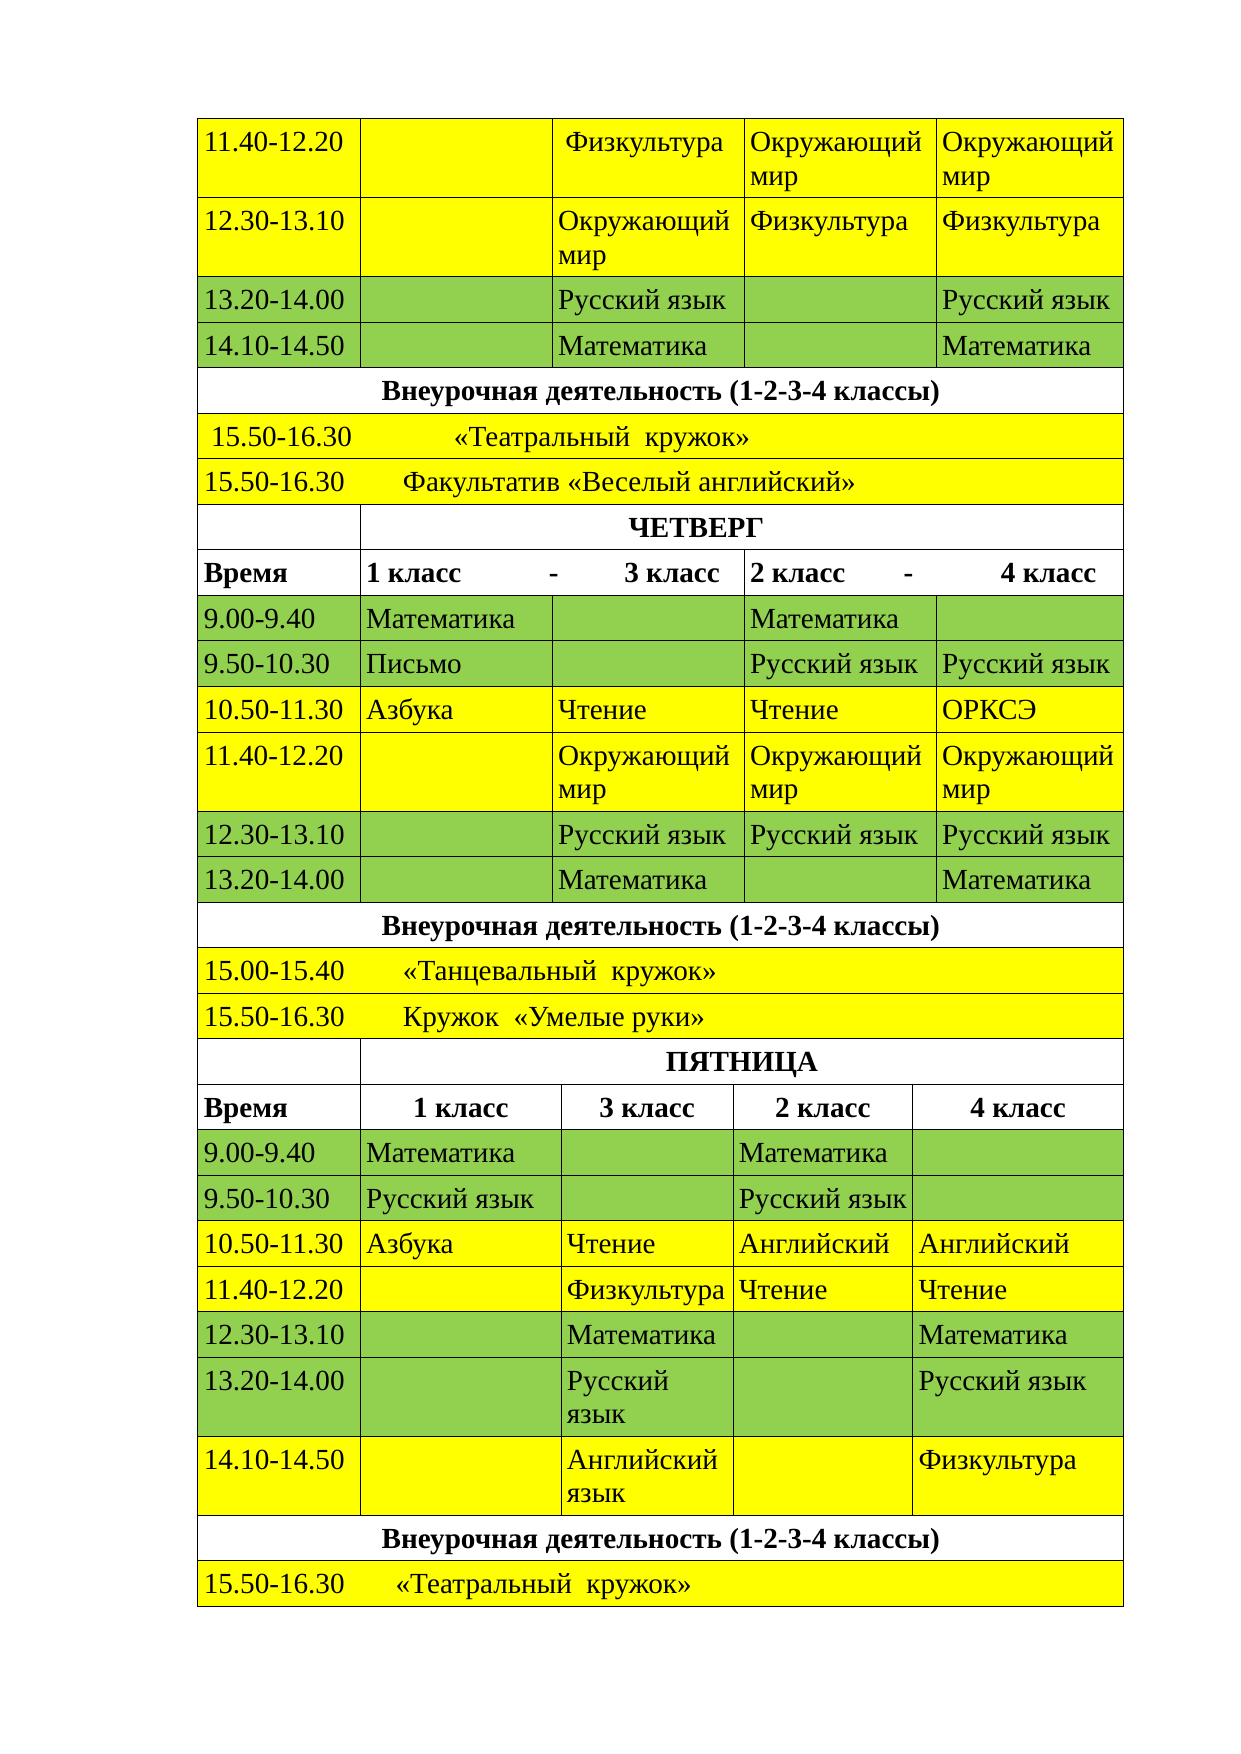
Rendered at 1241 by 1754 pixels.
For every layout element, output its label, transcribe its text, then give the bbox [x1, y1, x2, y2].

table_cell Окружающий мир [937, 733, 1123, 811]
table_cell [361, 733, 552, 811]
table_cell 2 класс - 4 класс [745, 550, 1123, 595]
table_cell 14.10-14.50 [198, 323, 360, 367]
table_cell 11.40-12.20 [198, 119, 360, 197]
table_cell [198, 505, 360, 549]
table_cell 15.50-16.30 «Театральный кружок» [198, 414, 1123, 458]
table_cell [734, 1312, 912, 1357]
table_cell Физкультура [745, 198, 936, 276]
table_cell Письмо [361, 641, 552, 686]
table_cell [361, 857, 552, 902]
table_cell Математика [553, 857, 744, 902]
table_cell [361, 323, 552, 367]
table_cell [361, 1358, 561, 1436]
table_cell Математика [361, 1130, 561, 1175]
table_cell Математика [562, 1312, 733, 1357]
table_cell [198, 1039, 360, 1084]
table_cell Математика [734, 1130, 912, 1175]
table_cell Русский язык [553, 277, 744, 322]
table_cell ОРКСЭ [937, 687, 1123, 731]
table_cell Окружающий мир [745, 733, 936, 811]
table_cell [913, 1176, 1123, 1220]
table_cell [745, 323, 936, 367]
table_cell [562, 1176, 733, 1220]
table_cell [745, 857, 936, 902]
table_cell Английский язык [562, 1437, 733, 1515]
table_cell 12.30-13.10 [198, 1312, 360, 1357]
table_cell 9.50-10.30 [198, 1176, 360, 1220]
table_cell 4 класс [913, 1085, 1123, 1129]
table_cell Внеурочная деятельность (1-2-3-4 классы) [198, 903, 1123, 947]
table_cell [913, 1130, 1123, 1175]
table_cell 15.00-15.40 «Танцевальный кружок» [198, 948, 1123, 993]
table_cell Чтение [734, 1267, 912, 1311]
table_cell Русский язык [913, 1358, 1123, 1436]
table_cell Чтение [562, 1221, 733, 1266]
table_cell 12.30-13.10 [198, 198, 360, 276]
table_cell Окружающий мир [937, 119, 1123, 197]
table_cell Физкультура [562, 1267, 733, 1311]
table_cell Чтение [913, 1267, 1123, 1311]
table_cell Окружающий мир [553, 733, 744, 811]
table_cell Математика [937, 323, 1123, 367]
table_cell 9.00-9.40 [198, 596, 360, 640]
table_cell Русский язык [734, 1176, 912, 1220]
table_cell 11.40-12.20 [198, 1267, 360, 1311]
table_cell 9.00-9.40 [198, 1130, 360, 1175]
table_cell Время [198, 1085, 360, 1129]
table_cell 10.50-11.30 [198, 687, 360, 731]
table_cell [553, 596, 744, 640]
table_cell Азбука [361, 1221, 561, 1266]
table_cell Окружающий мир [745, 119, 936, 197]
table_cell Внеурочная деятельность (1-2-3-4 классы) [198, 368, 1123, 413]
table_cell 13.20-14.00 [198, 1358, 360, 1436]
table_cell Английский [734, 1221, 912, 1266]
table_cell Русский язык [745, 641, 936, 686]
table_cell [361, 1312, 561, 1357]
table_cell 11.40-12.20 [198, 733, 360, 811]
table_cell 10.50-11.30 [198, 1221, 360, 1266]
table_cell 9.50-10.30 [198, 641, 360, 686]
table_cell [361, 1437, 561, 1515]
table_cell 13.20-14.00 [198, 277, 360, 322]
table_cell Математика [553, 323, 744, 367]
table_cell Русский язык [553, 812, 744, 856]
table_cell 12.30-13.10 [198, 812, 360, 856]
table_cell Русский язык [361, 1176, 561, 1220]
table_cell Чтение [553, 687, 744, 731]
table_cell [361, 1267, 561, 1311]
table_cell [361, 812, 552, 856]
table_cell Русский язык [937, 641, 1123, 686]
table_cell 15.50-16.30 Факультатив «Веселый английский» [198, 459, 1123, 504]
table_cell Окружающий мир [553, 198, 744, 276]
table_cell 14.10-14.50 [198, 1437, 360, 1515]
table_cell Физкультура [553, 119, 744, 197]
table_cell ЧЕТВЕРГ [361, 505, 1123, 549]
table_cell 1 класс - 3 класс [361, 550, 744, 595]
table_cell 2 класс [734, 1085, 912, 1129]
table_cell [562, 1130, 733, 1175]
table_cell Английский [913, 1221, 1123, 1266]
table_cell Математика [913, 1312, 1123, 1357]
table_cell [937, 596, 1123, 640]
table_cell [361, 198, 552, 276]
table_cell ПЯТНИЦА [361, 1039, 1123, 1084]
table_cell 3 класс [562, 1085, 733, 1129]
table_cell [745, 277, 936, 322]
table_cell Физкультура [937, 198, 1123, 276]
table_cell [734, 1437, 912, 1515]
table_cell [361, 277, 552, 322]
table_cell 15.50-16.30 «Театральный кружок» [198, 1561, 1123, 1606]
table_cell Математика [361, 596, 552, 640]
table_cell 13.20-14.00 [198, 857, 360, 902]
table_cell Математика [937, 857, 1123, 902]
table_cell Русский язык [562, 1358, 733, 1436]
table_cell Математика [745, 596, 936, 640]
table_cell Физкультура [913, 1437, 1123, 1515]
table_cell [553, 641, 744, 686]
table_cell Время [198, 550, 360, 595]
table_cell Чтение [745, 687, 936, 731]
table_cell 1 класс [361, 1085, 561, 1129]
table_cell 15.50-16.30 Кружок «Умелые руки» [198, 994, 1123, 1038]
table_cell [361, 119, 552, 197]
table_cell Азбука [361, 687, 552, 731]
table_cell [734, 1358, 912, 1436]
table_cell Русский язык [745, 812, 936, 856]
table_cell Русский язык [937, 812, 1123, 856]
table_cell Русский язык [937, 277, 1123, 322]
table_cell Внеурочная деятельность (1-2-3-4 классы) [198, 1516, 1123, 1560]
